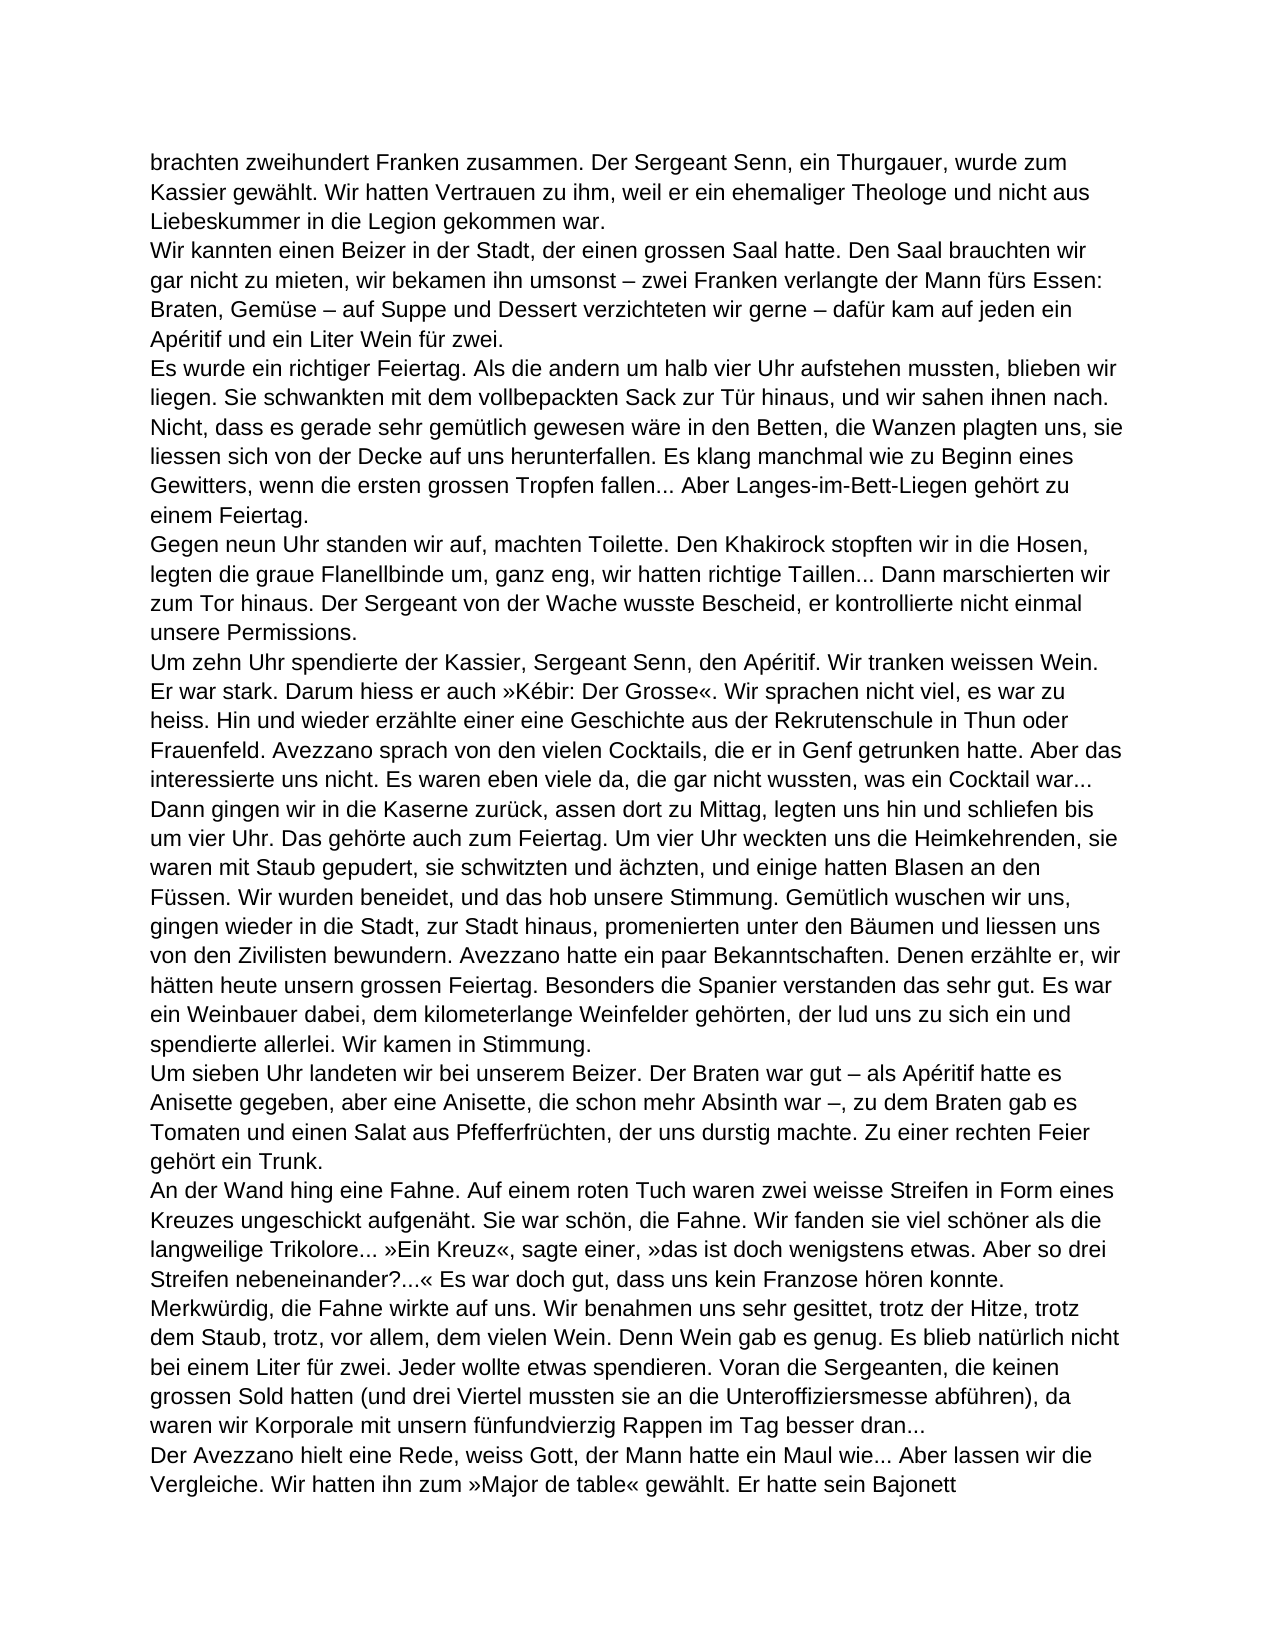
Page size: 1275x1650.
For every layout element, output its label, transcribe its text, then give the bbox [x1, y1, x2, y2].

text Wir kannten einen Beizer in der Stadt, der einen grossen Saal hatte. Den Saal brauchten wir gar nicht zu mieten, wir bekamen ihn umsonst – zwei Franken verlangte der Mann fürs Essen: Braten, Gemüse – auf Suppe und Dessert verzichteten wir gerne – dafür kam auf jeden ein Apéritif und ein Liter Wein für zwei. [150, 238, 1125, 352]
text An der Wand hing eine Fahne. Auf einem roten Tuch waren zwei weisse Streifen in Form eines Kreuzes ungeschickt aufgenäht. Sie war schön, die Fahne. Wir fanden sie viel schöner als die langweilige Trikolore... »Ein Kreuz«, sagte einer, »das ist doch wenigstens etwas. Aber so drei Streifen nebeneinander?...« Es war doch gut, dass uns kein Franzose hören konnte. [150, 1178, 1125, 1292]
text Dann gingen wir in die Kaserne zurück, assen dort zu Mittag, legten uns hin und schliefen bis um vier Uhr. Das gehörte auch zum Feiertag. Um vier Uhr weckten uns die Heimkehrenden, sie waren mit Staub gepudert, sie schwitzten und ächzten, und einige hatten Blasen an den Füssen. Wir wurden beneidet, und das hob unsere Stimmung. Gemütlich wuschen wir uns, gingen wieder in die Stadt, zur Stadt hinaus, promenierten unter den Bäumen und liessen uns von den Zivilisten bewundern. Avezzano hatte ein paar Bekanntschaften. Denen erzählte er, wir hätten heute unsern grossen Feiertag. Besonders die Spanier verstanden das sehr gut. Es war ein Weinbauer dabei, dem kilometerlange Weinfelder gehörten, der lud uns zu sich ein und spendierte allerlei. Wir kamen in Stimmung. [150, 796, 1125, 1057]
text Um sieben Uhr landeten wir bei unserem Beizer. Der Braten war gut – als Apéritif hatte es Anisette gegeben, aber eine Anisette, die schon mehr Absinth war –, zu dem Braten gab es Tomaten und einen Salat aus Pfefferfrüchten, der uns durstig machte. Zu einer rechten Feier gehört ein Trunk. [150, 1061, 1125, 1174]
text Um zehn Uhr spendierte der Kassier, Sergeant Senn, den Apéritif. Wir tranken weissen Wein. Er war stark. Darum hiess er auch »Kébir: Der Grosse«. Wir sprachen nicht viel, es war zu heiss. Hin und wieder erzählte einer eine Geschichte aus der Rekrutenschule in Thun oder Frauenfeld. Avezzano sprach von den vielen Cocktails, die er in Genf getrunken hatte. Aber das interessierte uns nicht. Es waren eben viele da, die gar nicht wussten, was ein Cocktail war... [150, 649, 1125, 792]
text Gegen neun Uhr standen wir auf, machten Toilette. Den Khakirock stopften wir in die Hosen, legten die graue Flanellbinde um, ganz eng, wir hatten richtige Taillen... Dann marschierten wir zum Tor hinaus. Der Sergeant von der Wache wusste Bescheid, er kontrollierte nicht einmal unsere Permissions. [150, 532, 1125, 646]
text Es wurde ein richtiger Feiertag. Als die andern um halb vier Uhr aufstehen mussten, blieben wir liegen. Sie schwankten mit dem vollbepackten Sack zur Tür hinaus, und wir sahen ihnen nach. Nicht, dass es gerade sehr gemütlich gewesen wäre in den Betten, die Wanzen plagten uns, sie liessen sich von der Decke auf uns herunterfallen. Es klang manchmal wie zu Beginn eines Gewitters, wenn die ersten grossen Tropfen fallen... Aber Langes-im-Bett-Liegen gehört zu einem Feiertag. [150, 356, 1125, 528]
text brachten zweihundert Franken zusammen. Der Sergeant Senn, ein Thurgauer, wurde zum Kassier gewählt. Wir hatten Vertrauen zu ihm, weil er ein ehemaliger Theologe und nicht aus Liebeskummer in die Legion gekommen war. [150, 150, 1125, 234]
text Merkwürdig, die Fahne wirkte auf uns. Wir benahmen uns sehr gesittet, trotz der Hitze, trotz dem Staub, trotz, vor allem, dem vielen Wein. Denn Wein gab es genug. Es blieb natürlich nicht bei einem Liter für zwei. Jeder wollte etwas spendieren. Voran die Sergeanten, die keinen grossen Sold hatten (und drei Viertel mussten sie an die Unteroffiziersmesse abführen), da waren wir Korporale mit unsern fünfundvierzig Rappen im Tag besser dran... [150, 1296, 1125, 1439]
text Der Avezzano hielt eine Rede, weiss Gott, der Mann hatte ein Maul wie... Aber lassen wir die Vergleiche. Wir hatten ihn zum »Major de table« gewählt. Er hatte sein Bajonett [150, 1442, 1125, 1497]
